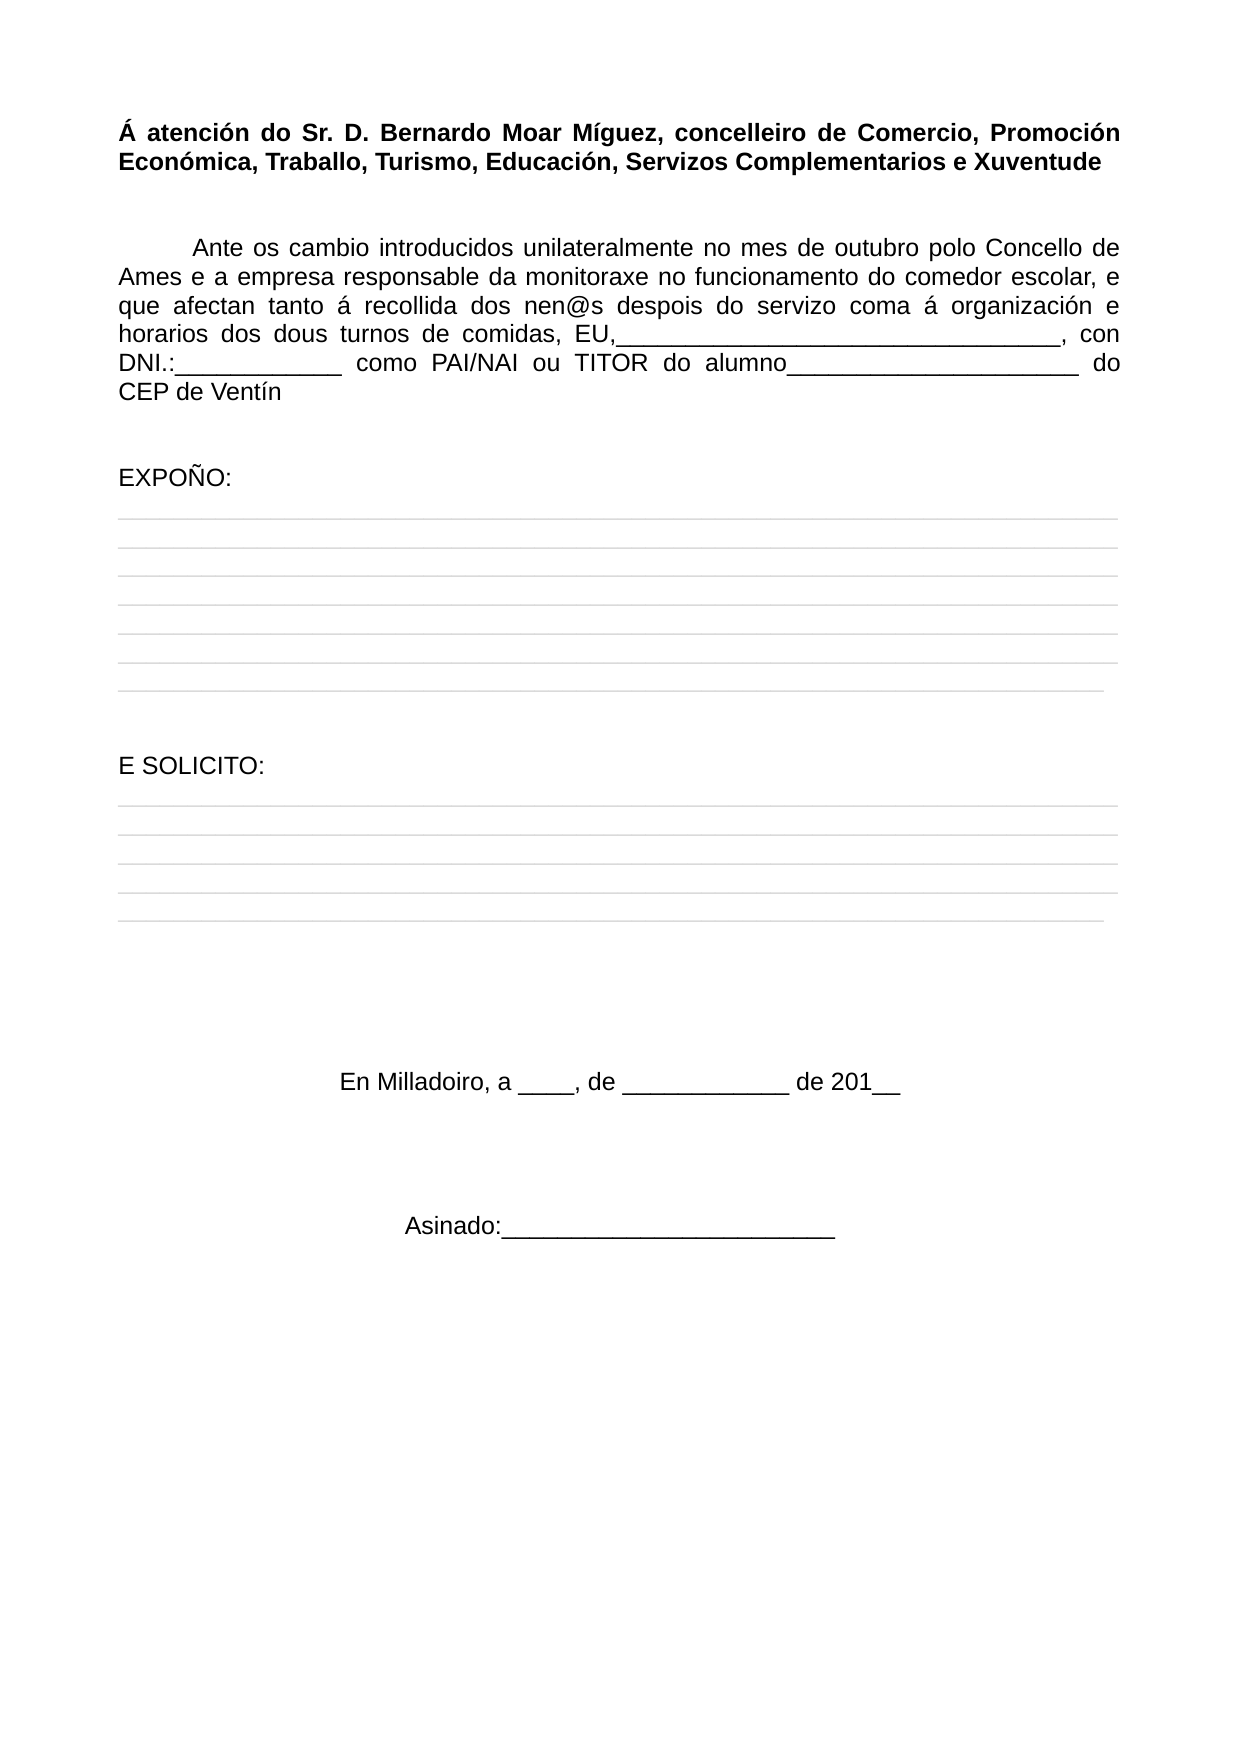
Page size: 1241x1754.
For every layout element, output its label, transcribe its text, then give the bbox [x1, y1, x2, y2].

text _______________________________________________________________________________________________________________________________________________________________________________________________________________________________________________________________________________________________________________________________________________________________________________________________________________________________________________________________________________________________________________________ [118, 492, 1122, 693]
text E SOLICITO: [118, 751, 1122, 779]
text EXPOÑO: [118, 463, 1122, 492]
text Á atención do Sr. D. Bernardo Moar Míguez, concelleiro de Comercio, Promoción Económica, Traballo, Turismo, Educación, Servizos Complementarios e Xuventude [118, 118, 1122, 176]
text _______________________________________________________________________________________________________________________________________________________________________________________________________________________________________________________________________________________________________________________________________________________________________ [118, 779, 1122, 923]
text En Milladoiro, a ____, de ____________ de 201__ [118, 1067, 1122, 1096]
text Asinado:________________________ [118, 1211, 1122, 1239]
text Ante os cambio introducidos unilateralmente no mes de outubro polo Concello de Ames e a empresa responsable da monitoraxe no funcionamento do comedor escolar, e que afectan tanto á recollida dos nen@s despois do servizo coma á organización e horarios dos dous turnos de comidas, EU,________________________________, con DNI.:____________ como PAI/NAI ou TITOR do alumno_____________________ do CEP de Ventín [118, 233, 1122, 406]
